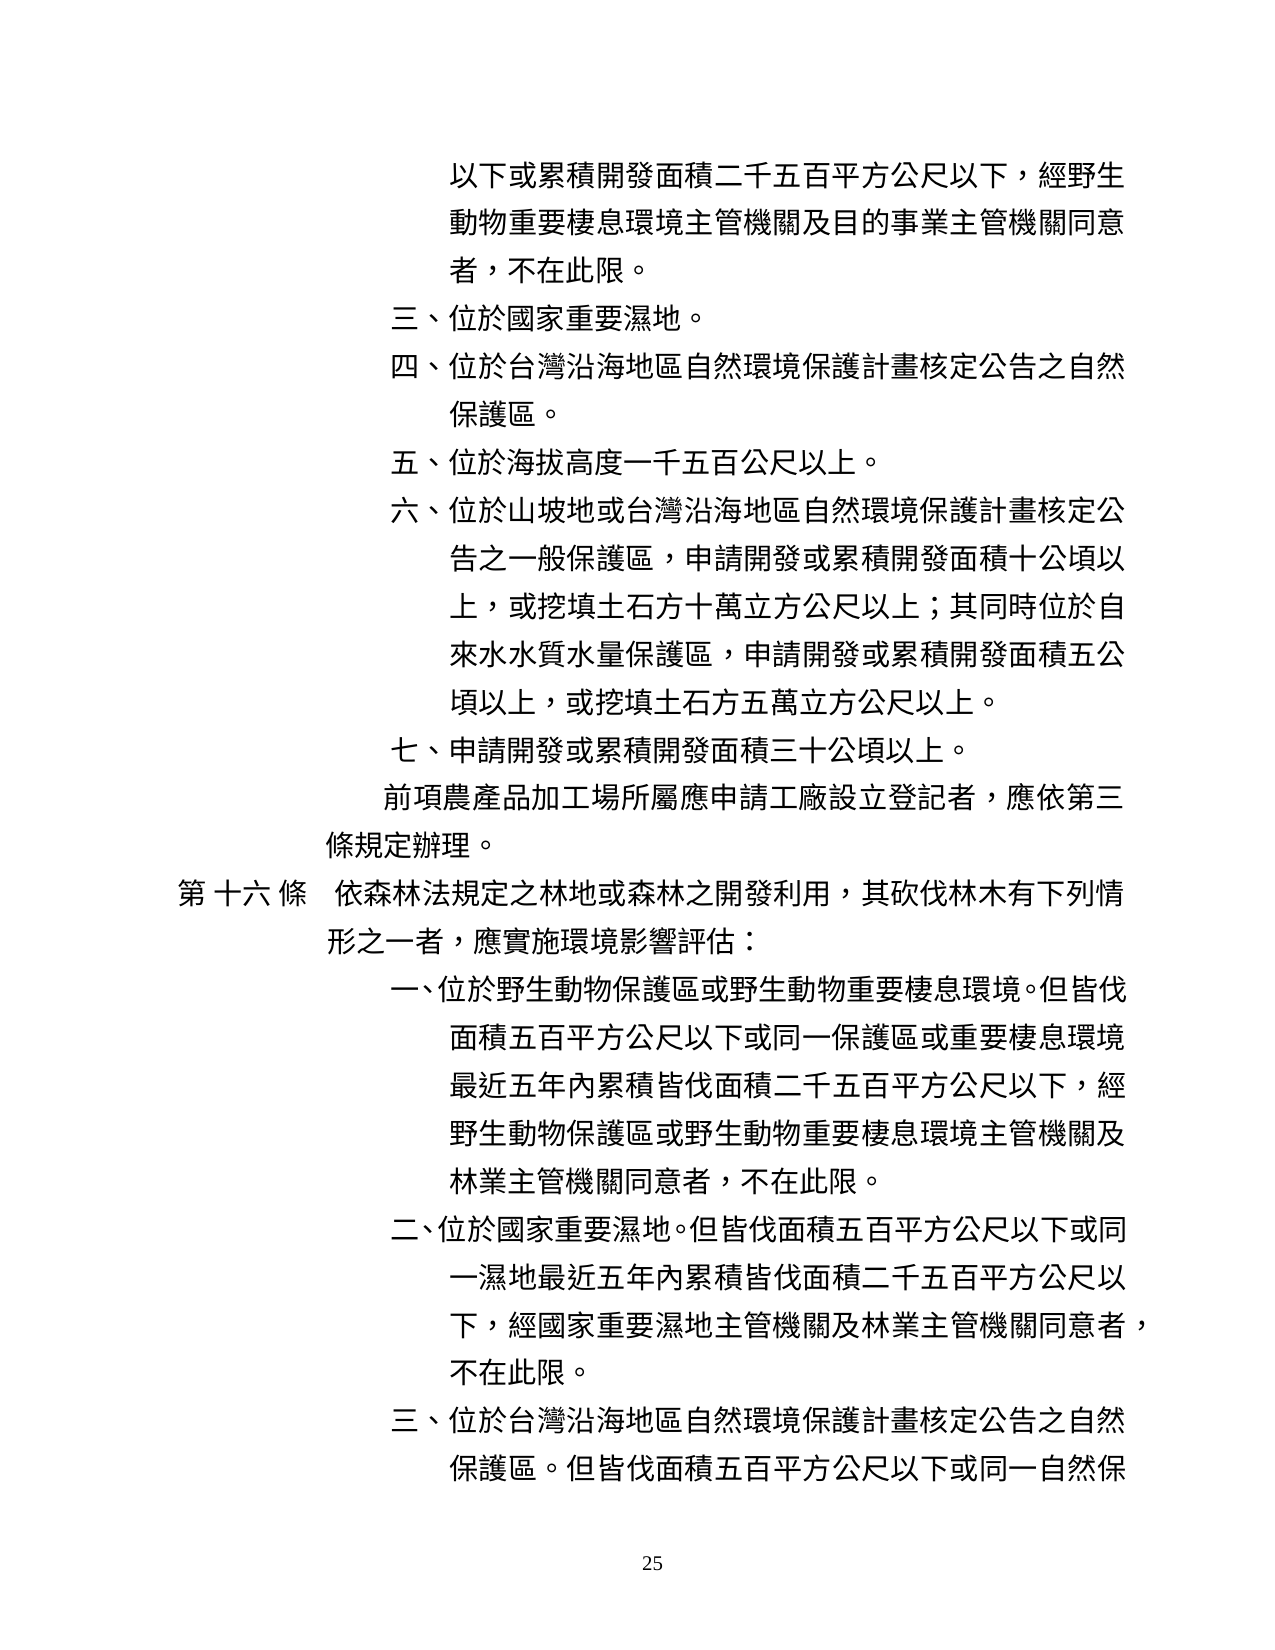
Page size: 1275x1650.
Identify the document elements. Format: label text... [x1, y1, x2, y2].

text 第 十六 條 依森林法規定之林地或森林之開發利用，其砍伐林木有下列情形之一者，應實施環境影響評估： [177, 866, 1127, 962]
text 五、位於海拔高度一千五百公尺以上。 [390, 435, 1127, 483]
text 四、位於台灣沿海地區自然環境保護計畫核定公告之自然保護區。 [390, 339, 1127, 435]
text 七、申請開發或累積開發面積三十公頃以上。 [390, 723, 1127, 771]
text 三、位於台灣沿海地區自然環境保護計畫核定公告之自然保護區。但皆伐面積五百平方公尺以下或同一自然保護區最近五年內累積皆伐面積二千五百平方公尺以下，經台灣沿海地區自然環境保護計畫核定公告之自然保護區主管機關及林業主管機關同意者，不在此限。 [390, 1393, 1127, 1489]
text 三、位於國家重要濕地。 [390, 291, 1127, 339]
text 以下或累積開發面積二千五百平方公尺以下，經野生動物重要棲息環境主管機關及目的事業主管機關同意者，不在此限。 [390, 148, 1127, 291]
text 前項農產品加工場所屬應申請工廠設立登記者，應依第三條規定辦理。 [325, 771, 1127, 866]
text 二、位於國家重要濕地。但皆伐面積五百平方公尺以下或同一濕地最近五年內累積皆伐面積二千五百平方公尺以下，經國家重要濕地主管機關及林業主管機關同意者，不在此限。 [390, 1202, 1127, 1393]
text 六、位於山坡地或台灣沿海地區自然環境保護計畫核定公告之一般保護區，申請開發或累積開發面積十公頃以上，或挖填土石方十萬立方公尺以上；其同時位於自來水水質水量保護區，申請開發或累積開發面積五公頃以上，或挖填土石方五萬立方公尺以上。 [390, 483, 1127, 723]
text 一、位於野生動物保護區或野生動物重要棲息環境。但皆伐面積五百平方公尺以下或同一保護區或重要棲息環境最近五年內累積皆伐面積二千五百平方公尺以下，經野生動物保護區或野生動物重要棲息環境主管機關及林業主管機關同意者，不在此限。 [390, 962, 1127, 1202]
